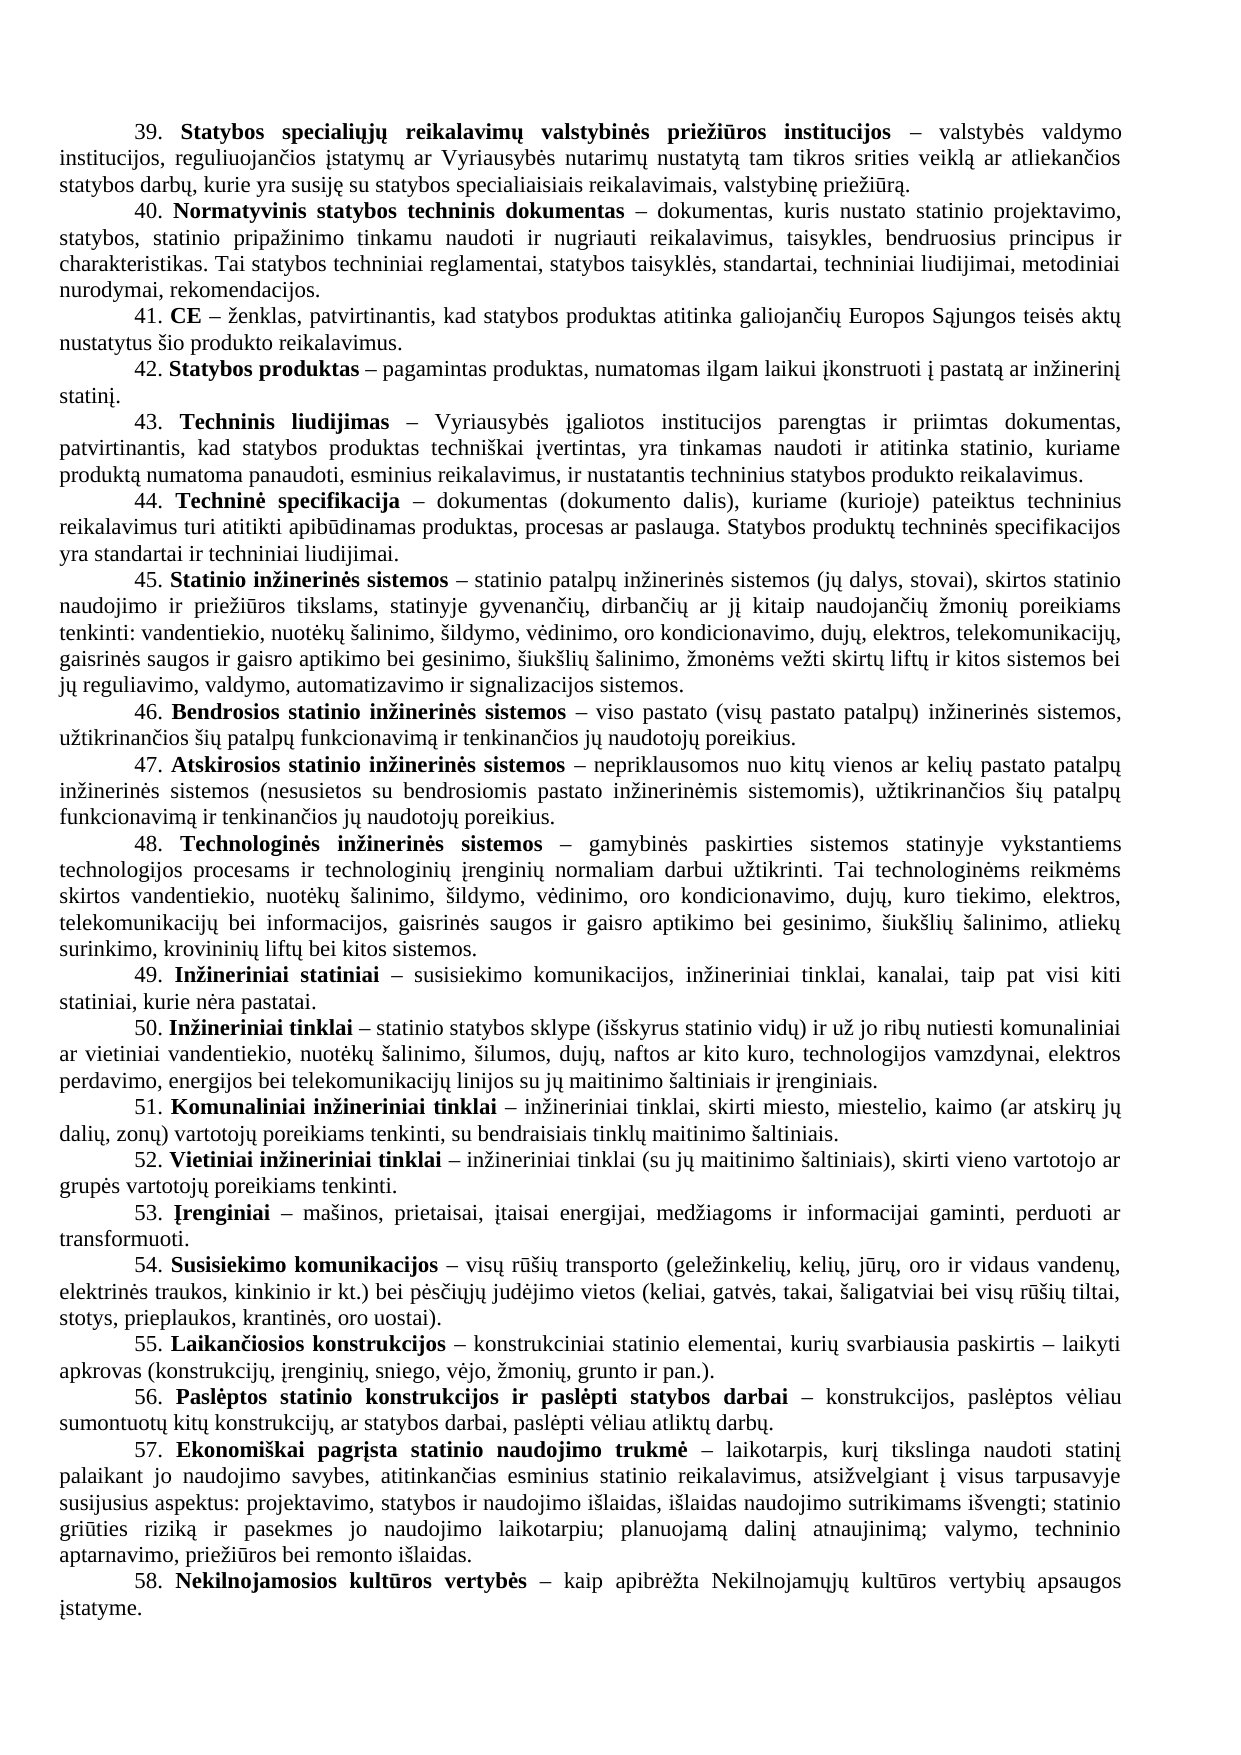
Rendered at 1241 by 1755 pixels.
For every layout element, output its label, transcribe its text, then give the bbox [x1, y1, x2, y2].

text 42. Statybos produktas – pagamintas produktas, numatomas ilgam laikui įkonstruoti į pastatą ar inžinerinį statinį. [59, 355, 1122, 408]
text 45. Statinio inžinerinės sistemos – statinio patalpų inžinerinės sistemos (jų dalys, stovai), skirtos statinio naudojimo ir priežiūros tikslams, statinyje gyvenančių, dirbančių ar jį kitaip naudojančių žmonių poreikiams tenkinti: vandentiekio, nuotėkų šalinimo, šildymo, vėdinimo, oro kondicionavimo, dujų, elektros, telekomunikacijų, gaisrinės saugos ir gaisro aptikimo bei gesinimo, šiukšlių šalinimo, žmonėms vežti skirtų liftų ir kitos sistemos bei jų reguliavimo, valdymo, automatizavimo ir signalizacijos sistemos. [59, 566, 1122, 698]
text 39. Statybos specialiųjų reikalavimų valstybinės priežiūros institucijos – valstybės valdymo institucijos, reguliuojančios įstatymų ar Vyriausybės nutarimų nustatytą tam tikros srities veiklą ar atliekančios statybos darbų, kurie yra susiję su statybos specialiaisiais reikalavimais, valstybinę priežiūrą. [59, 118, 1122, 197]
text 54. Susisiekimo komunikacijos – visų rūšių transporto (geležinkelių, kelių, jūrų, oro ir vidaus vandenų, elektrinės traukos, kinkinio ir kt.) bei pėsčiųjų judėjimo vietos (keliai, gatvės, takai, šaligatviai bei visų rūšių tiltai, stotys, prieplaukos, krantinės, oro uostai). [59, 1251, 1122, 1330]
text 58. Nekilnojamosios kultūros vertybės – kaip apibrėžta Nekilnojamųjų kultūros vertybių apsaugos įstatyme. [59, 1568, 1122, 1620]
text 55. Laikančiosios konstrukcijos – konstrukciniai statinio elementai, kurių svarbiausia paskirtis – laikyti apkrovas (konstrukcijų, įrenginių, sniego, vėjo, žmonių, grunto ir pan.). [59, 1330, 1122, 1383]
text 47. Atskirosios statinio inžinerinės sistemos – nepriklausomos nuo kitų vienos ar kelių pastato patalpų inžinerinės sistemos (nesusietos su bendrosiomis pastato inžinerinėmis sistemomis), užtikrinančios šių patalpų funkcionavimą ir tenkinančios jų naudotojų poreikius. [59, 751, 1122, 830]
text 57. Ekonomiškai pagrįsta statinio naudojimo trukmė – laikotarpis, kurį tikslinga naudoti statinį palaikant jo naudojimo savybes, atitinkančias esminius statinio reikalavimus, atsižvelgiant į visus tarpusavyje susijusius aspektus: projektavimo, statybos ir naudojimo išlaidas, išlaidas naudojimo sutrikimams išvengti; statinio griūties riziką ir pasekmes jo naudojimo laikotarpiu; planuojamą dalinį atnaujinimą; valymo, techninio aptarnavimo, priežiūros bei remonto išlaidas. [59, 1436, 1122, 1568]
text 56. Paslėptos statinio konstrukcijos ir paslėpti statybos darbai – konstrukcijos, paslėptos vėliau sumontuotų kitų konstrukcijų, ar statybos darbai, paslėpti vėliau atliktų darbų. [59, 1383, 1122, 1436]
text 49. Inžineriniai statiniai – susisiekimo komunikacijos, inžineriniai tinklai, kanalai, taip pat visi kiti statiniai, kurie nėra pastatai. [59, 961, 1122, 1014]
text 46. Bendrosios statinio inžinerinės sistemos – viso pastato (visų pastato patalpų) inžinerinės sistemos, užtikrinančios šių patalpų funkcionavimą ir tenkinančios jų naudotojų poreikius. [59, 698, 1122, 751]
text 44. Techninė specifikacija – dokumentas (dokumento dalis), kuriame (kurioje) pateiktus techninius reikalavimus turi atitikti apibūdinamas produktas, procesas ar paslauga. Statybos produktų techninės specifikacijos yra standartai ir techniniai liudijimai. [59, 487, 1122, 566]
text 48. Technologinės inžinerinės sistemos – gamybinės paskirties sistemos statinyje vykstantiems technologijos procesams ir technologinių įrenginių normaliam darbui užtikrinti. Tai technologinėms reikmėms skirtos vandentiekio, nuotėkų šalinimo, šildymo, vėdinimo, oro kondicionavimo, dujų, kuro tiekimo, elektros, telekomunikacijų bei informacijos, gaisrinės saugos ir gaisro aptikimo bei gesinimo, šiukšlių šalinimo, atliekų surinkimo, krovininių liftų bei kitos sistemos. [59, 830, 1122, 961]
text 53. Įrenginiai – mašinos, prietaisai, įtaisai energijai, medžiagoms ir informacijai gaminti, perduoti ar transformuoti. [59, 1199, 1122, 1251]
text 51. Komunaliniai inžineriniai tinklai – inžineriniai tinklai, skirti miesto, miestelio, kaimo (ar atskirų jų dalių, zonų) vartotojų poreikiams tenkinti, su bendraisiais tinklų maitinimo šaltiniais. [59, 1093, 1122, 1146]
text 52. Vietiniai inžineriniai tinklai – inžineriniai tinklai (su jų maitinimo šaltiniais), skirti vieno vartotojo ar grupės vartotojų poreikiams tenkinti. [59, 1146, 1122, 1199]
text 43. Techninis liudijimas – Vyriausybės įgaliotos institucijos parengtas ir priimtas dokumentas, patvirtinantis, kad statybos produktas techniškai įvertintas, yra tinkamas naudoti ir atitinka statinio, kuriame produktą numatoma panaudoti, esminius reikalavimus, ir nustatantis techninius statybos produkto reikalavimus. [59, 408, 1122, 487]
text 50. Inžineriniai tinklai – statinio statybos sklype (išskyrus statinio vidų) ir už jo ribų nutiesti komunaliniai ar vietiniai vandentiekio, nuotėkų šalinimo, šilumos, dujų, naftos ar kito kuro, technologijos vamzdynai, elektros perdavimo, energijos bei telekomunikacijų linijos su jų maitinimo šaltiniais ir įrenginiais. [59, 1014, 1122, 1093]
text 41. CE – ženklas, patvirtinantis, kad statybos produktas atitinka galiojančių Europos Sąjungos teisės aktų nustatytus šio produkto reikalavimus. [59, 303, 1122, 355]
text 40. Normatyvinis statybos techninis dokumentas – dokumentas, kuris nustato statinio projektavimo, statybos, statinio pripažinimo tinkamu naudoti ir nugriauti reikalavimus, taisykles, bendruosius principus ir charakteristikas. Tai statybos techniniai reglamentai, statybos taisyklės, standartai, techniniai liudijimai, metodiniai nurodymai, rekomendacijos. [59, 197, 1122, 303]
